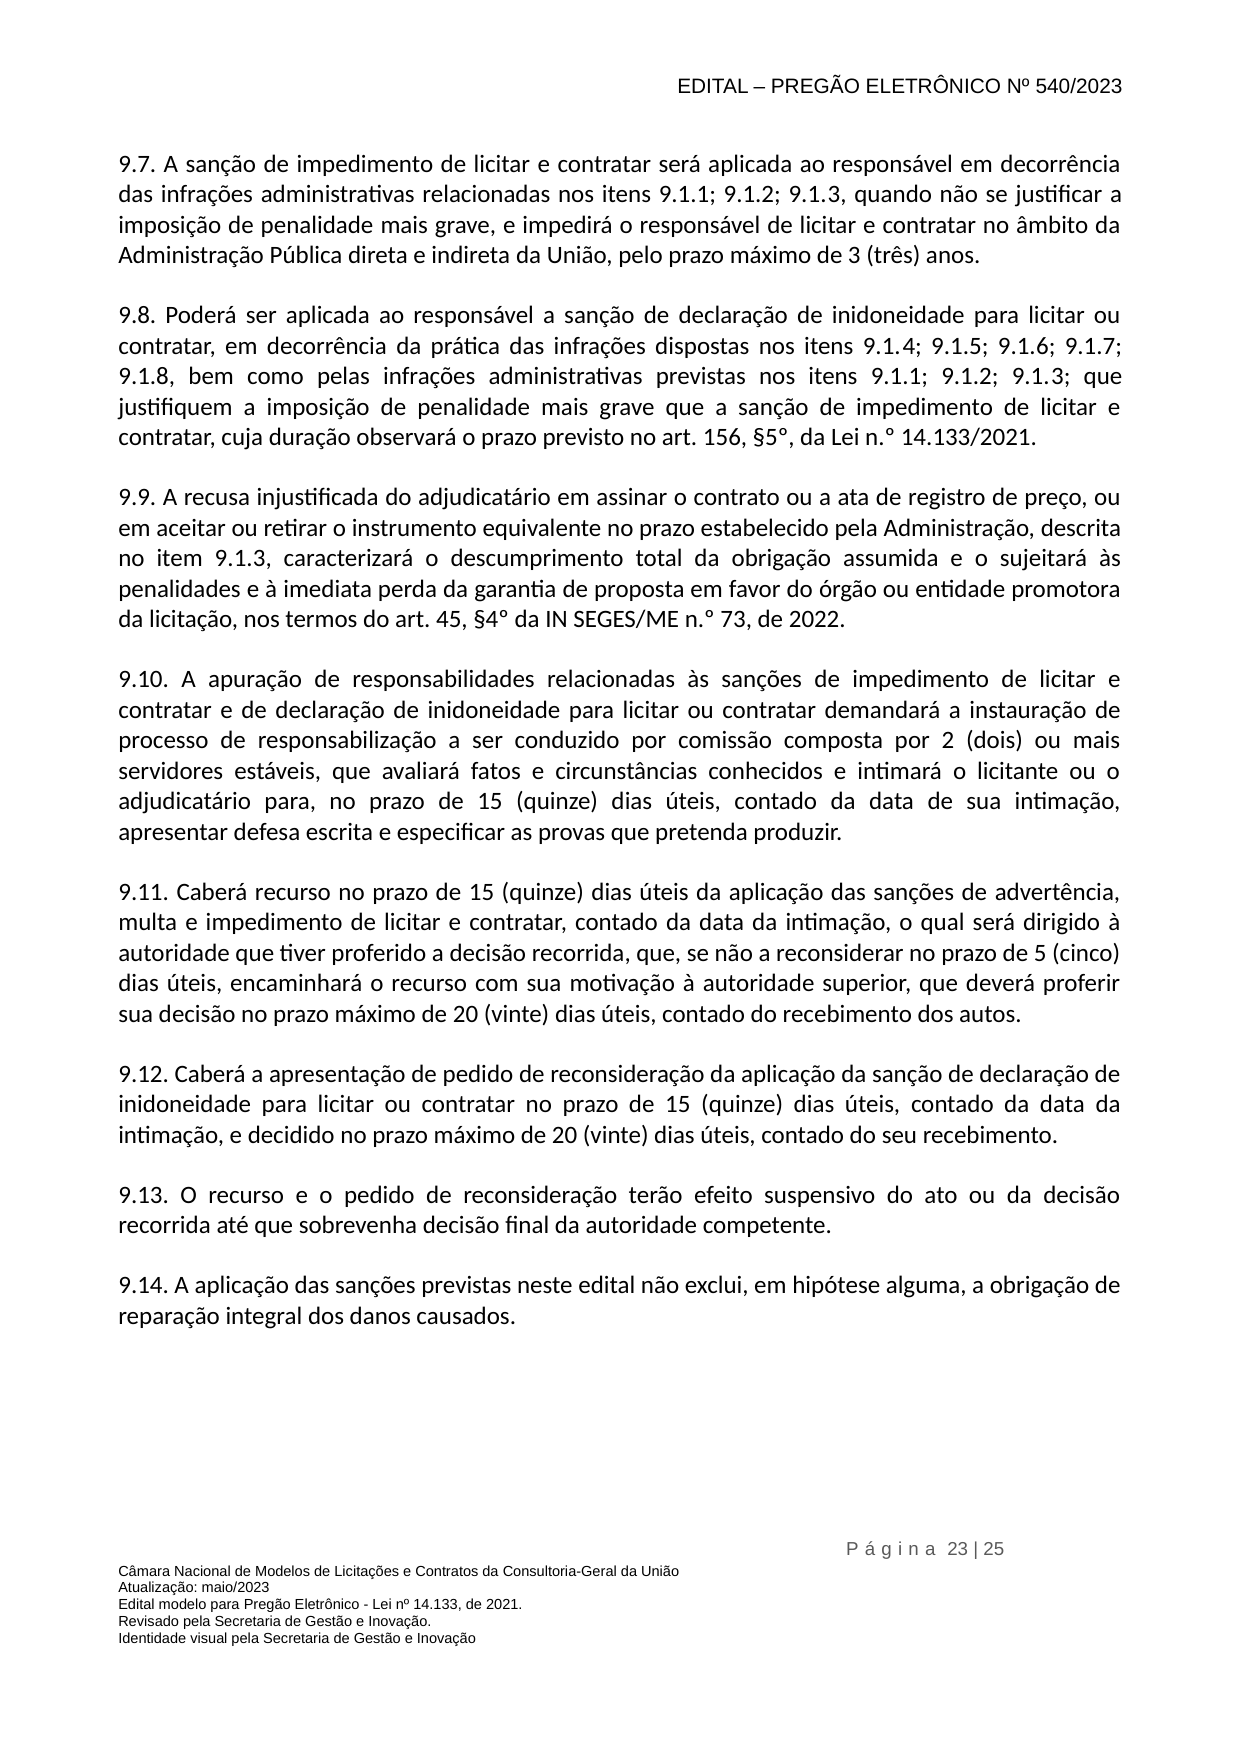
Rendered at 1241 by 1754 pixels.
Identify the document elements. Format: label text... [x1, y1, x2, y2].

text 9.11. Caberá recurso no prazo de 15 (quinze) dias úteis da aplicação das sanções de advertência, multa e impedimento de licitar e contratar, contado da data da intimação, o qual será dirigido à autoridade que tiver proferido a decisão recorrida, que, se não a reconsiderar no prazo de 5 (cinco) dias úteis, encaminhará o recurso com sua motivação à autoridade superior, que deverá proferir sua decisão no prazo máximo de 20 (vinte) dias úteis, contado do recebimento dos autos. [118, 876, 1122, 1029]
text 9.13. O recurso e o pedido de reconsideração terão efeito suspensivo do ato ou da decisão recorrida até que sobrevenha decisão final da autoridade competente. [118, 1179, 1122, 1240]
text 9.14. A aplicação das sanções previstas neste edital não exclui, em hipótese alguma, a obrigação de reparação integral dos danos causados. [118, 1270, 1122, 1331]
text 9.8. Poderá ser aplicada ao responsável a sanção de declaração de inidoneidade para licitar ou contratar, em decorrência da prática das infrações dispostas nos itens 9.1.4; 9.1.5; 9.1.6; 9.1.7; 9.1.8, bem como pelas infrações administrativas previstas nos itens 9.1.1; 9.1.2; 9.1.3; que justifiquem a imposição de penalidade mais grave que a sanção de impedimento de licitar e contratar, cuja duração observará o prazo previsto no art. 156, §5º, da Lei n.º 14.133/2021. [118, 299, 1122, 452]
text 9.12. Caberá a apresentação de pedido de reconsideração da aplicação da sanção de declaração de inidoneidade para licitar ou contratar no prazo de 15 (quinze) dias úteis, contado da data da intimação, e decidido no prazo máximo de 20 (vinte) dias úteis, contado do seu recebimento. [118, 1058, 1122, 1150]
text 9.9. A recusa injustificada do adjudicatário em assinar o contrato ou a ata de registro de preço, ou em aceitar ou retirar o instrumento equivalente no prazo estabelecido pela Administração, descrita no item 9.1.3, caracterizará o descumprimento total da obrigação assumida e o sujeitará às penalidades e à imediata perda da garantia de proposta em favor do órgão ou entidade promotora da licitação, nos termos do art. 45, §4º da IN SEGES/ME n.º 73, de 2022. [118, 481, 1122, 634]
text 9.10. A apuração de responsabilidades relacionadas às sanções de impedimento de licitar e contratar e de declaração de inidoneidade para licitar ou contratar demandará a instauração de processo de responsabilização a ser conduzido por comissão composta por 2 (dois) ou mais servidores estáveis, que avaliará fatos e circunstâncias conhecidos e intimará o licitante ou o adjudicatário para, no prazo de 15 (quinze) dias úteis, contado da data de sua intimação, apresentar defesa escrita e especificar as provas que pretenda produzir. [118, 663, 1122, 847]
text 9.7. A sanção de impedimento de licitar e contratar será aplicada ao responsável em decorrência das infrações administrativas relacionadas nos itens 9.1.1; 9.1.2; 9.1.3, quando não se justificar a imposição de penalidade mais grave, e impedirá o responsável de licitar e contratar no âmbito da Administração Pública direta e indireta da União, pelo prazo máximo de 3 (três) anos. [118, 148, 1122, 270]
